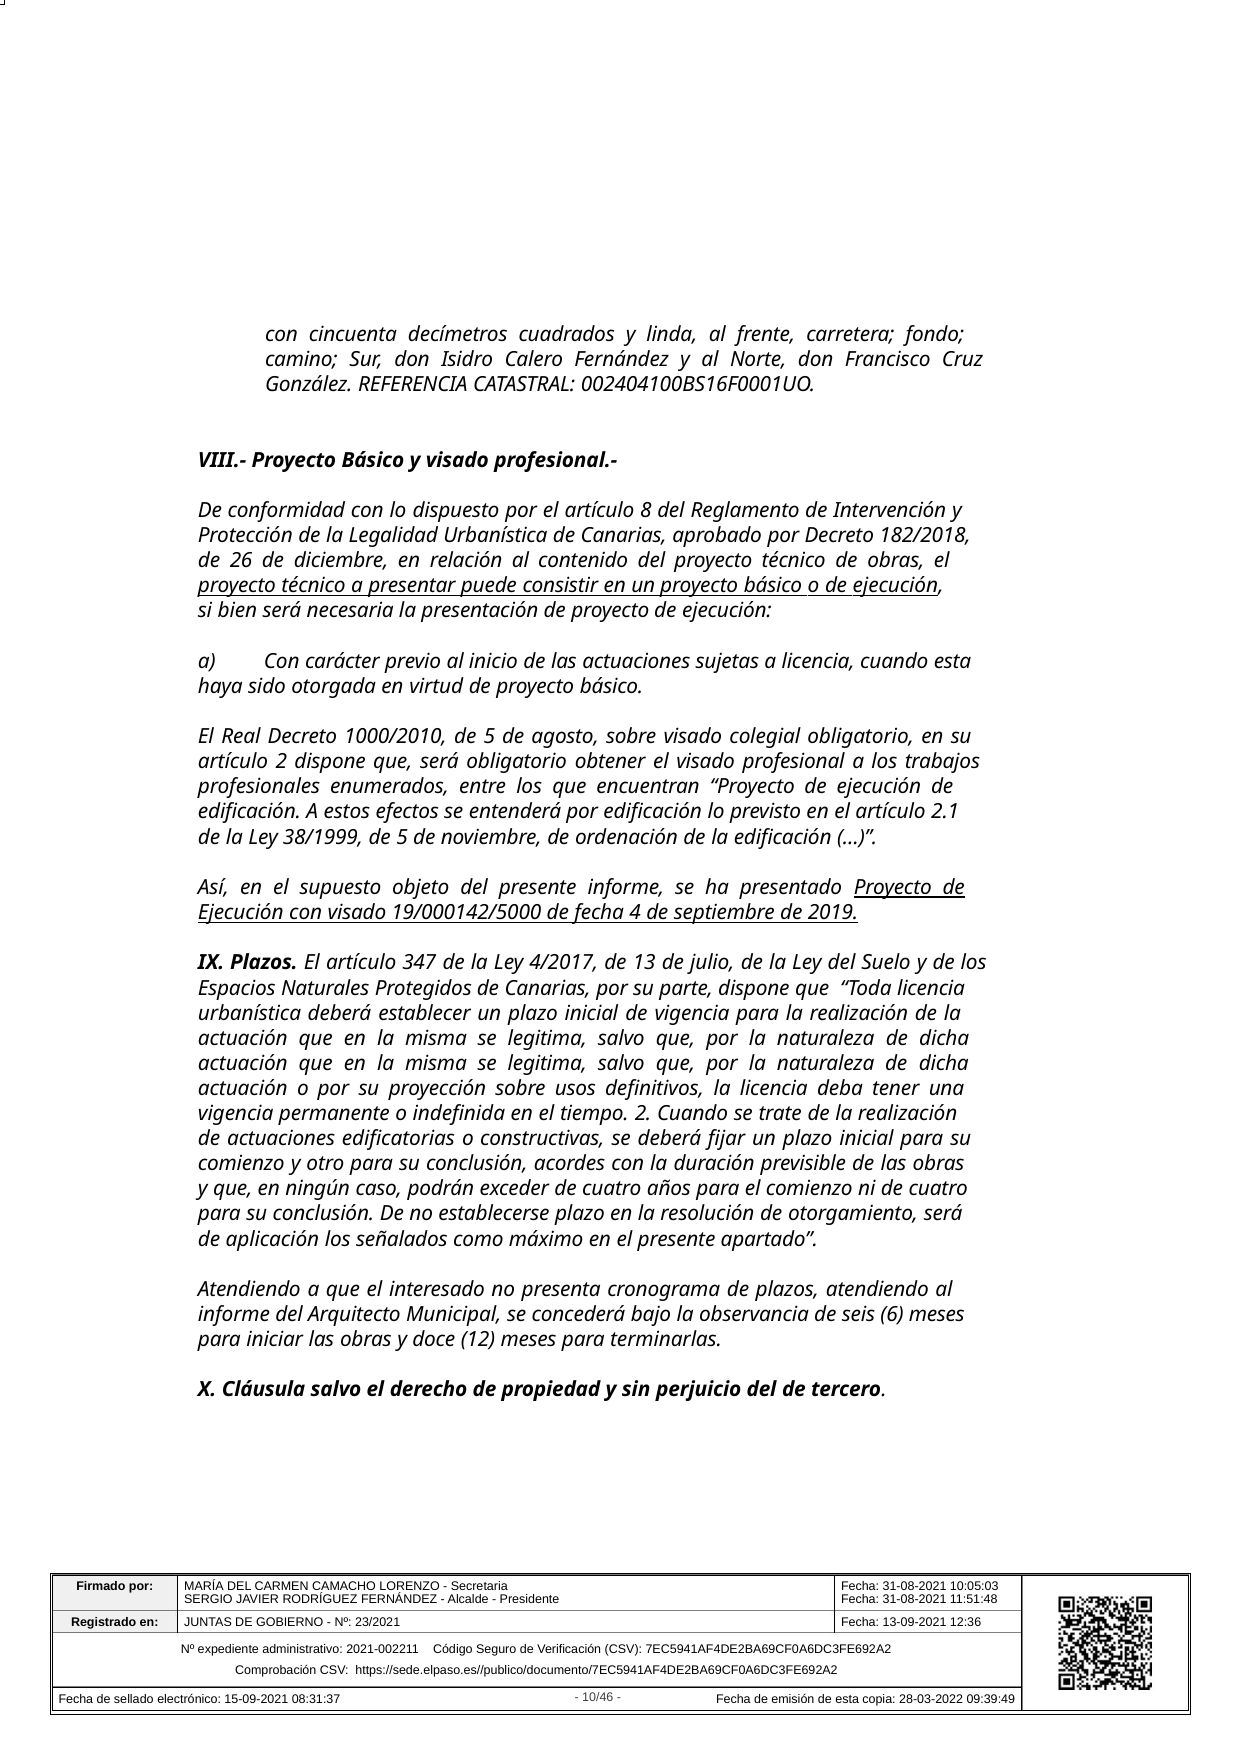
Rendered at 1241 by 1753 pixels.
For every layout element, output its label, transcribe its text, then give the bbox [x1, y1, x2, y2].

text JUNTAS DE GOBIERNO - Nº: 23/2021 [184, 1615, 426, 1629]
text Fecha de sellado electrónico: 15-09-2021 08:31:37 [58, 1692, 365, 1706]
text Comprobación CSV: https://sede.elpaso.es//publico/documento/7EC5941AF4DE2BA69CF0A6DC3FE692A2 [235, 1663, 918, 1677]
text comienzo y otro para su conclusión, acordes con la duración previsible de las obras [198, 1151, 1068, 1176]
text Protección de la Legalidad Urbanística de Canarias, aprobado por Decreto 182/2018, [198, 523, 1068, 547]
text edificación. A estos efectos se entenderá por edificación lo previsto en el artículo 2.1 [198, 799, 1068, 824]
text profesionales enumerados, entre los que encuentran “Proyecto de ejecución de [198, 774, 1068, 799]
text de 26 de diciembre, en relación al contenido del proyecto técnico de obras, el [198, 548, 1068, 572]
text IX. Plazos. El artículo 347 de la Ley 4/2017, de 13 de julio, de la Ley del Suelo y de los [198, 950, 1068, 975]
text artículo 2 dispone que, será obligatorio obtener el visado profesional a los trabajos [198, 749, 1068, 773]
text Espacios Naturales Protegidos de Canarias, por su parte, dispone que “Toda licencia [198, 975, 1068, 1000]
picture [51, 1574, 1190, 1714]
text vigencia permanente o indefinida en el tiempo. 2. Cuando se trate de la realización [198, 1101, 1068, 1125]
text con cincuenta decímetros cuadrados y linda, al frente, carretera; fondo; [265, 322, 1067, 346]
text Registrado en: [71, 1615, 177, 1629]
text de la Ley 38/1999, de 5 de noviembre, de ordenación de la edificación (…)”. [198, 824, 1068, 849]
text Así, en el supuesto objeto del presente informe, se ha presentado Proyecto de [198, 874, 1068, 899]
text Firmado por: [76, 1579, 172, 1593]
text Atendiendo a que el interesado no presenta cronograma de plazos, atendiendo al [198, 1277, 1068, 1302]
text SERGIO JAVIER RODRÍGUEZ FERNÁNDEZ - Alcalde - Presidente [184, 1593, 586, 1607]
text urbanística deberá establecer un plazo inicial de vigencia para la realización de la [198, 1000, 1068, 1025]
text y que, en ningún caso, podrán exceder de cuatro años para el comienzo ni de cuatro [198, 1176, 1068, 1201]
text El Real Decreto 1000/2010, de 5 de agosto, sobre visado colegial obligatorio, en su [198, 724, 1068, 748]
text Con carácter previo al inicio de las actuaciones sujetas a licencia, cuando esta [264, 649, 1068, 673]
text actuación que en la misma se legitima, salvo que, por la naturaleza de dicha [198, 1026, 1068, 1050]
text actuación que en la misma se legitima, salvo que, por la naturaleza de dicha [198, 1051, 1068, 1075]
text Fecha de emisión de esta copia: 28-03-2022 09:39:49 [716, 1692, 1040, 1706]
text Fecha: 13-09-2021 12:36 [841, 1615, 1002, 1629]
text a) [198, 649, 244, 673]
text X. Cláusula salvo el derecho de propiedad y sin perjuicio del de tercero. [198, 1377, 946, 1402]
text Ejecución con visado 19/000142/5000 de fecha 4 de septiembre de 2019. [198, 900, 1068, 925]
text informe del Arquitecto Municipal, se concederá bajo la observancia de seis (6) meses [198, 1302, 1068, 1327]
text Fecha: 31-08-2021 11:51:48 [841, 1593, 1022, 1607]
text proyecto técnico a presentar puede consistir en un proyecto básico o de ejecución, [198, 573, 1068, 598]
text haya sido otorgada en virtud de proyecto básico. [198, 674, 721, 698]
text MARÍA DEL CARMEN CAMACHO LORENZO - Secretaria [184, 1579, 586, 1593]
text González. REFERENCIA CATASTRAL: 002404100BS16F0001UO. [265, 372, 1067, 397]
text de aplicación los señalados como máximo en el presente apartado”. [198, 1226, 1068, 1251]
text para su conclusión. De no establecerse plazo en la resolución de otorgamiento, será [198, 1201, 1068, 1226]
text actuación o por su proyección sobre usos definitivos, la licencia deba tener una [198, 1076, 1068, 1100]
text si bien será necesaria la presentación de proyecto de ejecución: [198, 598, 1068, 623]
text de actuaciones edificatorias o constructivas, se deberá fijar un plazo inicial para su [198, 1126, 1068, 1150]
text camino; Sur, don Isidro Calero Fernández y al Norte, don Francisco Cruz [265, 347, 1067, 371]
text - 10/46 - [574, 1691, 640, 1705]
text para iniciar las obras y doce (12) meses para terminarlas. [198, 1327, 1068, 1352]
text Fecha: 31-08-2021 10:05:03 [841, 1579, 1022, 1593]
text De conformidad con lo dispuesto por el artículo 8 del Reglamento de Intervención y [198, 498, 1068, 522]
text Nº expediente administrativo: 2021-002211 Código Seguro de Verificación (CSV): 7EC5941AF4DE2BA69CF0A6DC3FE692A2 [181, 1642, 918, 1656]
text VIII.- Proyecto Básico y visado profesional.- [198, 447, 653, 472]
